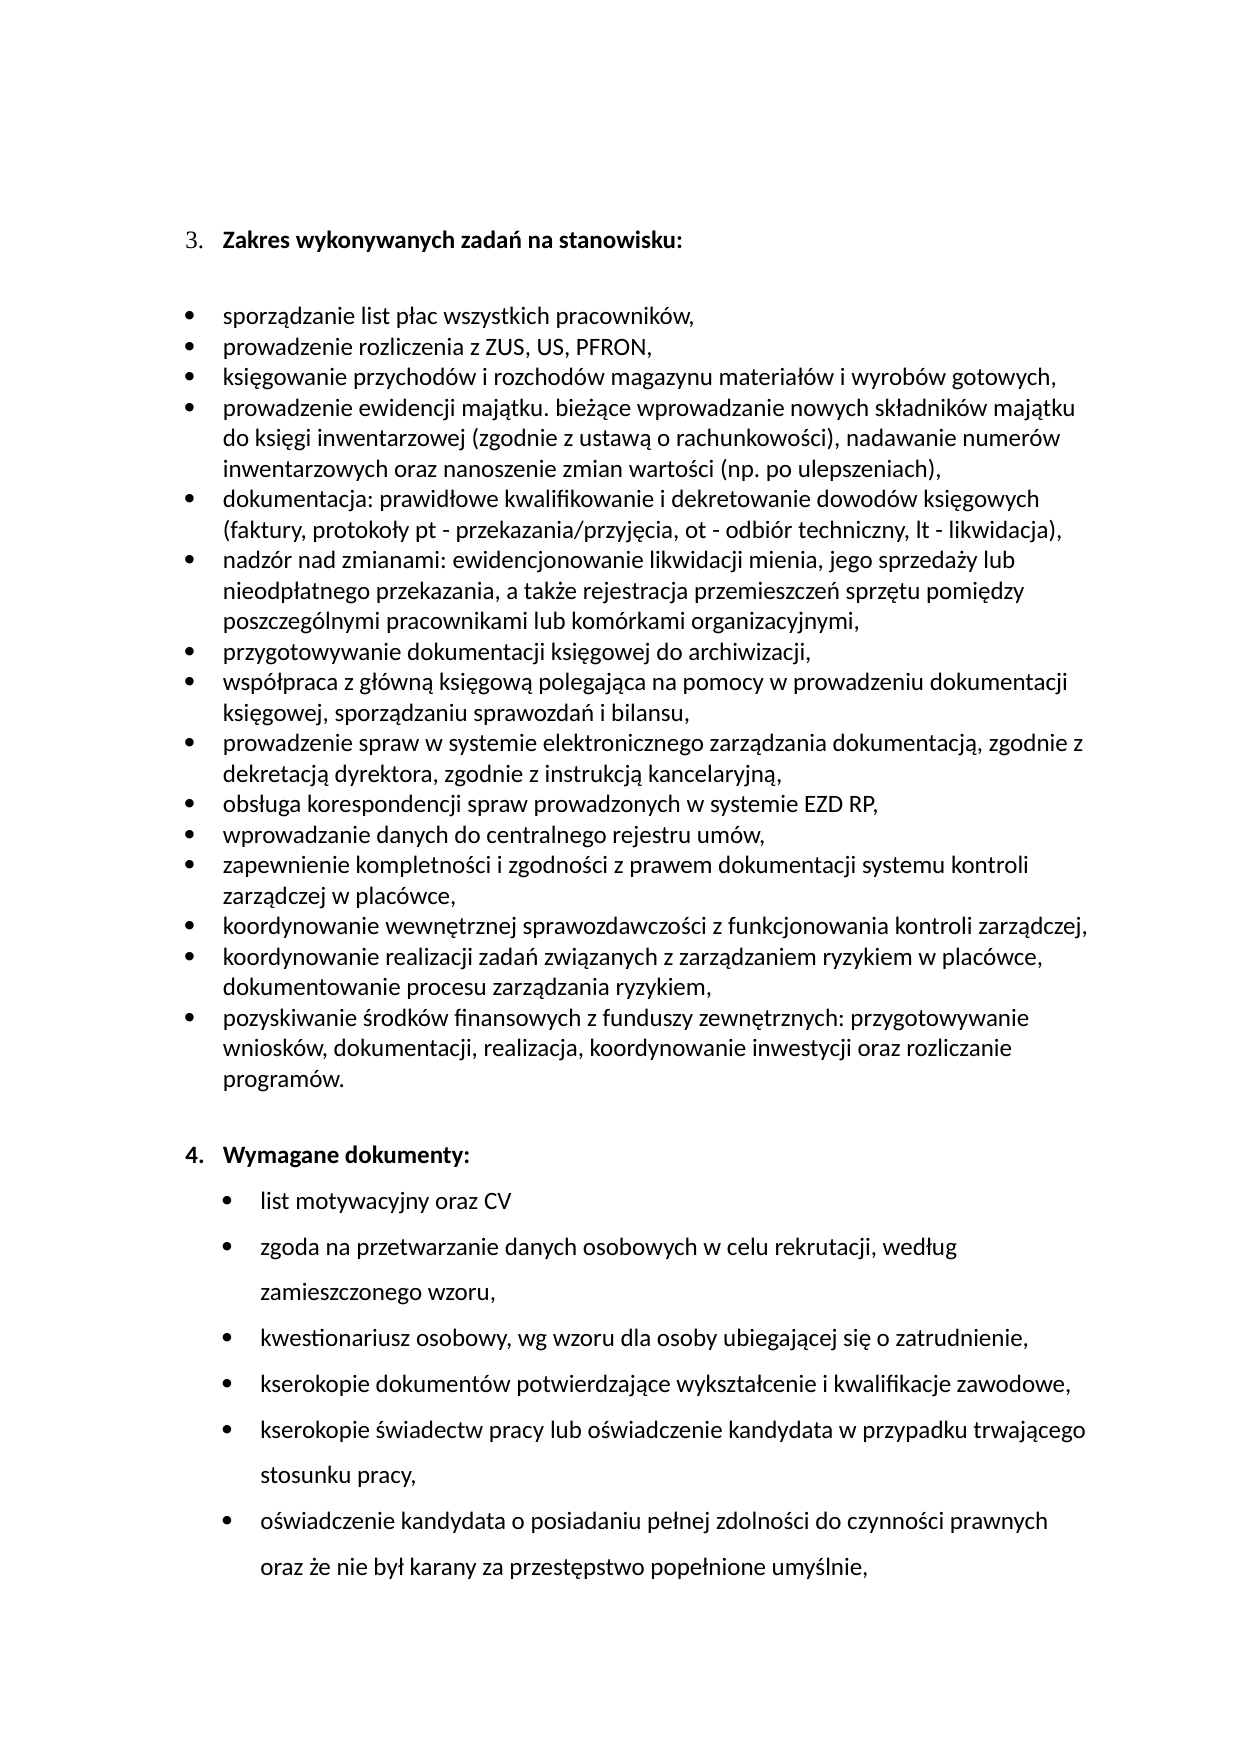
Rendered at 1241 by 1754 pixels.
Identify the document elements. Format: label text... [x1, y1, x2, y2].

list prowadzenie rozliczenia z ZUS, US, PFRON, [185, 331, 1093, 361]
list koordynowanie wewnętrznej sprawozdawczości z funkcjonowania kontroli zarządczej, [185, 911, 1093, 941]
list wprowadzanie danych do centralnego rejestru umów, [185, 819, 1093, 849]
list księgowanie przychodów i rozchodów magazynu materiałów i wyrobów gotowych, [185, 361, 1093, 392]
list prowadzenie ewidencji majątku. bieżące wprowadzanie nowych składników majątku do księgi inwentarzowej (zgodnie z ustawą o rachunkowości), nadawanie numerów inwentarzowych oraz nanoszenie zmian wartości (np. po ulepszeniach), [185, 392, 1093, 483]
list koordynowanie realizacji zadań związanych z zarządzaniem ryzykiem w placówce, dokumentowanie procesu zarządzania ryzykiem, [185, 941, 1093, 1002]
list kserokopie dokumentów potwierdzające wykształcenie i kwalifikacje zawodowe, [223, 1368, 1093, 1398]
list kwestionariusz osobowy, wg wzoru dla osoby ubiegającej się o zatrudnienie, [223, 1322, 1093, 1353]
list oświadczenie kandydata o posiadaniu pełnej zdolności do czynności prawnych oraz że nie był karany za przestępstwo popełnione umyślnie, [223, 1505, 1093, 1581]
list Zakres wykonywanych zadań na stanowisku: [185, 224, 1093, 254]
list nadzór nad zmianami: ewidencjonowanie likwidacji mienia, jego sprzedaży lub nieodpłatnego przekazania, a także rejestracja przemieszczeń sprzętu pomiędzy poszczególnymi pracownikami lub komórkami organizacyjnymi, [185, 544, 1093, 636]
list przygotowywanie dokumentacji księgowej do archiwizacji, [185, 636, 1093, 666]
list zgoda na przetwarzanie danych osobowych w celu rekrutacji, według zamieszczonego wzoru, [223, 1231, 1093, 1307]
list list motywacyjny oraz CV [223, 1185, 1093, 1216]
list sporządzanie list płac wszystkich pracowników, [185, 300, 1093, 331]
list dokumentacja: prawidłowe kwalifikowanie i dekretowanie dowodów księgowych (faktury, protokoły pt - przekazania/przyjęcia, ot - odbiór techniczny, lt - likwidacja), [185, 483, 1093, 544]
list współpraca z główną księgową polegająca na pomocy w prowadzeniu dokumentacji księgowej, sporządzaniu sprawozdań i bilansu, [185, 666, 1093, 727]
list zapewnienie kompletności i zgodności z prawem dokumentacji systemu kontroli zarządczej w placówce, [185, 849, 1093, 911]
list Wymagane dokumenty: [185, 1139, 1093, 1170]
list pozyskiwanie środków finansowych z funduszy zewnętrznych: przygotowywanie wniosków, dokumentacji, realizacja, koordynowanie inwestycji oraz rozliczanie programów. [185, 1002, 1093, 1094]
list kserokopie świadectw pracy lub oświadczenie kandydata w przypadku trwającego stosunku pracy, [223, 1414, 1093, 1490]
list obsługa korespondencji spraw prowadzonych w systemie EZD RP, [185, 788, 1093, 819]
list prowadzenie spraw w systemie elektronicznego zarządzania dokumentacją, zgodnie z dekretacją dyrektora, zgodnie z instrukcją kancelaryjną, [185, 727, 1093, 788]
